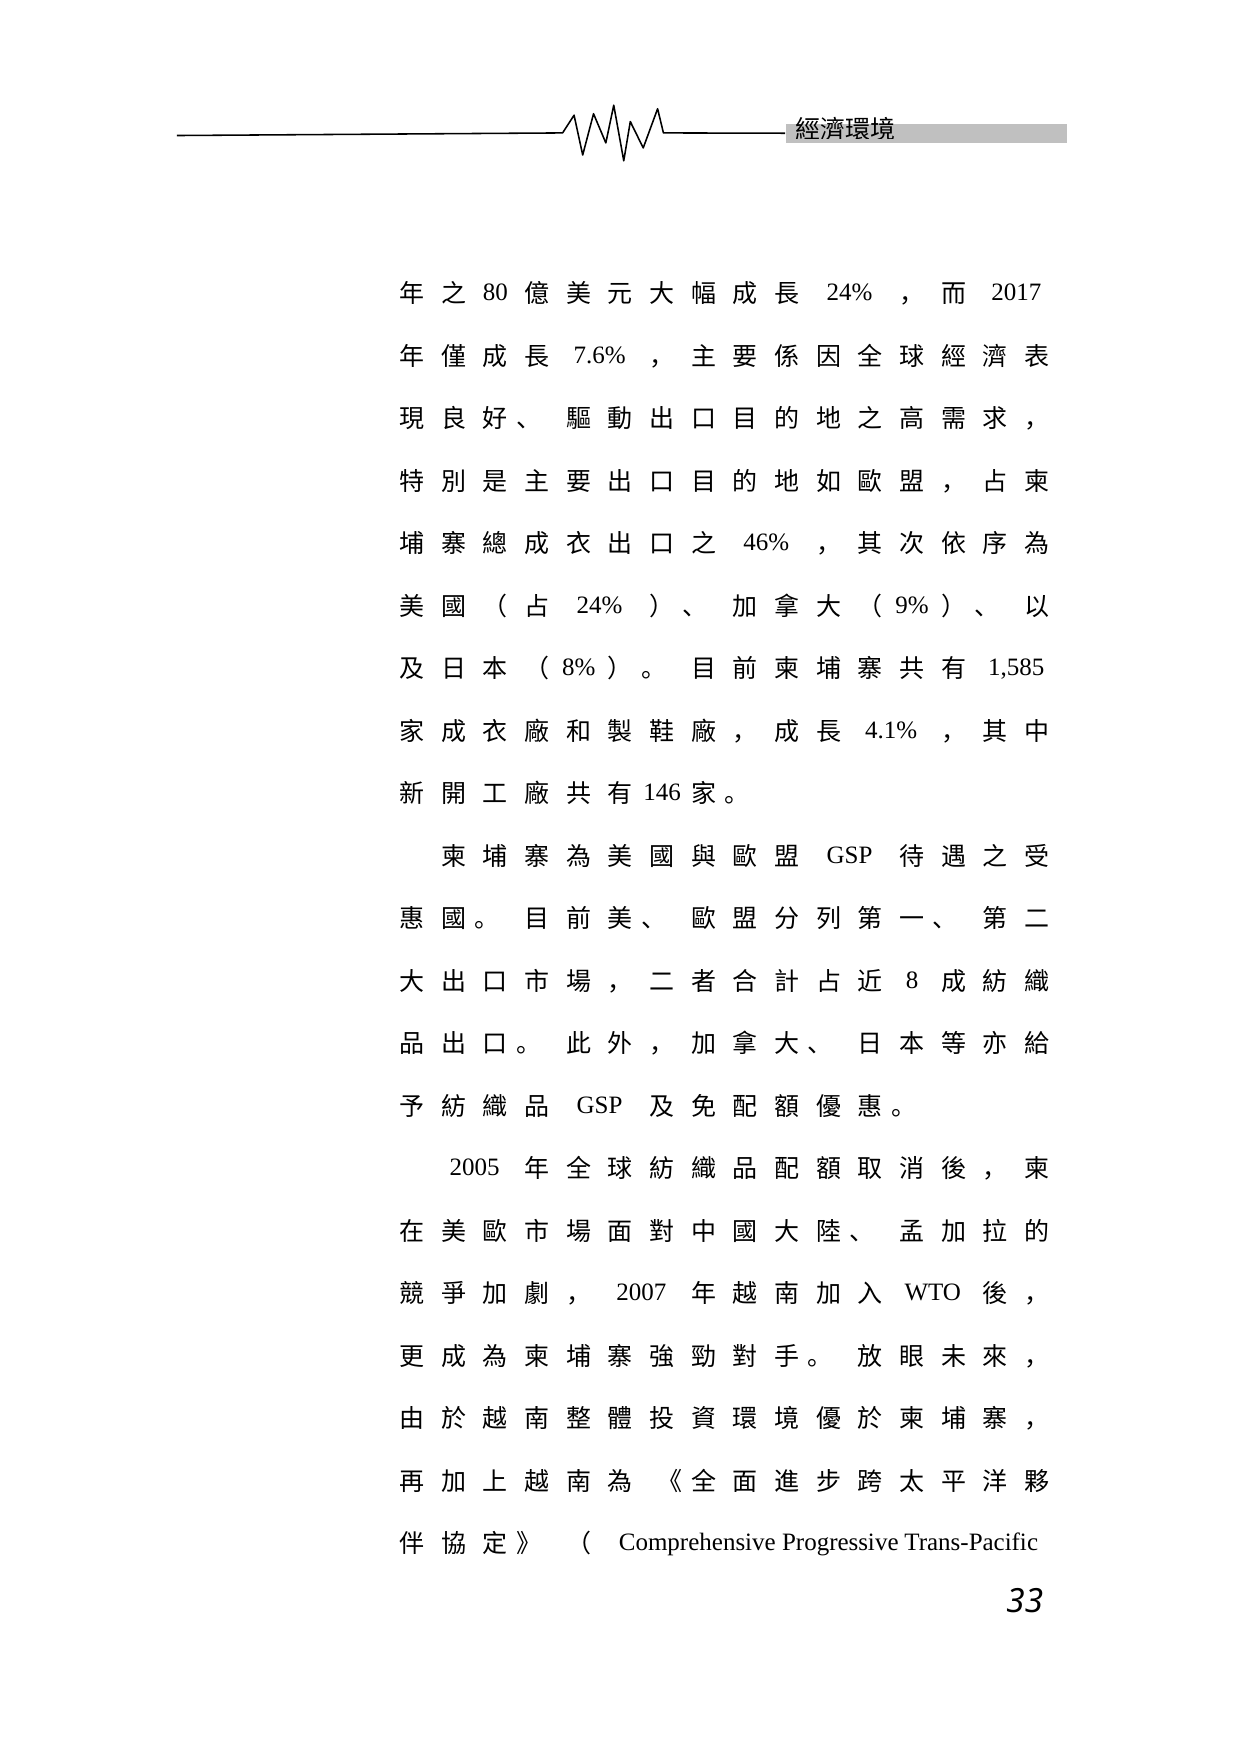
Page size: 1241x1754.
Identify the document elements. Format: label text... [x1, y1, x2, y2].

text 柬埔寨為美國與歐盟GSP待遇之受惠國。目前美、歐盟分列第一、第二大出口市場，二者合計占近8成紡織品出口。此外，加拿大、日本等亦給予紡織品GSP及免配額優惠。 [367, 813, 1058, 1125]
text 2005年全球紡織品配額取消後，柬在美歐市場面對中國大陸、孟加拉的競爭加劇，2007年越南加入WTO後，更成為柬埔寨強勁對手。放眼未來，由於越南整體投資環境優於柬埔寨，再加上越南為《全面進步跨太平洋夥伴協定》（Comprehensive Progressive Trans-Pacific [367, 1125, 1058, 1563]
text 年之80億美元大幅成長24%，而2017年僅成長7.6%，主要係因全球經濟表現良好、驅動出口目的地之高需求，特別是主要出口目的地如歐盟，占柬埔寨總成衣出口之46%，其次依序為美國（占24%）、加拿大（9%）、以及日本（8%）。目前柬埔寨共有1,585家成衣廠和製鞋廠，成長4.1%，其中新開工廠共有146家。 [367, 250, 1058, 813]
